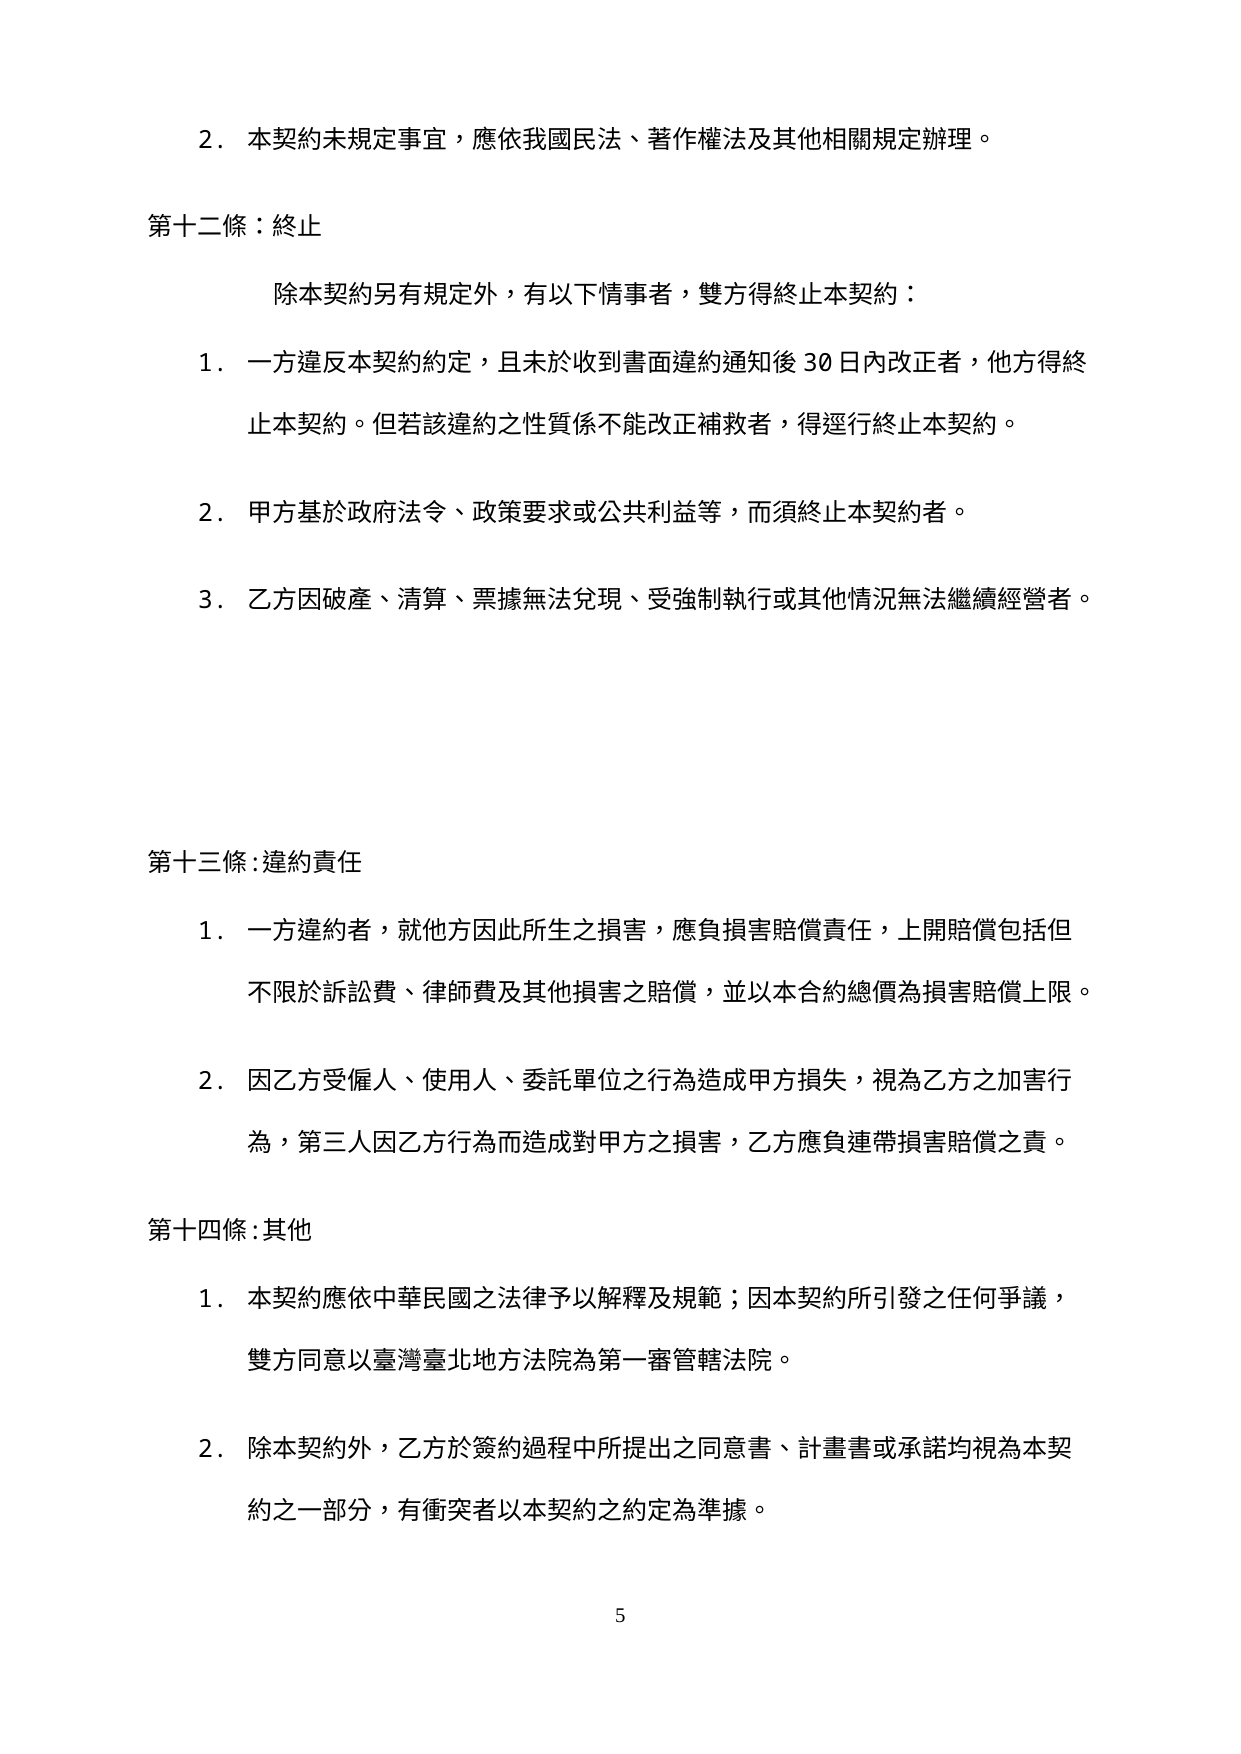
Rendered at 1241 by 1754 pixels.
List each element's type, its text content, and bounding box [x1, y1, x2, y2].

text 第十四條:其他 [148, 1187, 1092, 1249]
list 乙方因破產、清算、票據無法兌現、受強制執行或其他情況無法繼續經營者。 [198, 556, 1092, 619]
list 甲方基於政府法令、政策要求或公共利益等，而須終止本契約者。 [198, 469, 1092, 531]
text 除本契約另有規定外，有以下情事者，雙方得終止本契約： [273, 251, 1092, 313]
list 除本契約外，乙方於簽約過程中所提出之同意書、計畫書或承諾均視為本契約之一部分，有衝突者以本契約之約定為準據。 [198, 1405, 1092, 1530]
list 本契約未規定事宜，應依我國民法、著作權法及其他相關規定辦理。 [198, 96, 1092, 158]
text 第十二條：終止 [148, 183, 1092, 246]
list 一方違反本契約約定，且未於收到書面違約通知後30日內改正者，他方得終止本契約。但若該違約之性質係不能改正補救者，得逕行終止本契約。 [198, 319, 1092, 444]
list 因乙方受僱人、使用人、委託單位之行為造成甲方損失，視為乙方之加害行為，第三人因乙方行為而造成對甲方之損害，乙方應負連帶損害賠償之責。 [198, 1037, 1092, 1162]
list 一方違約者，就他方因此所生之損害，應負損害賠償責任，上開賠償包括但不限於訴訟費、律師費及其他損害之賠償，並以本合約總價為損害賠償上限。 [198, 887, 1092, 1012]
list 本契約應依中華民國之法律予以解釋及規範；因本契約所引發之任何爭議，雙方同意以臺灣臺北地方法院為第一審管轄法院。 [198, 1255, 1092, 1380]
text 第十三條:違約責任 [148, 819, 1092, 881]
